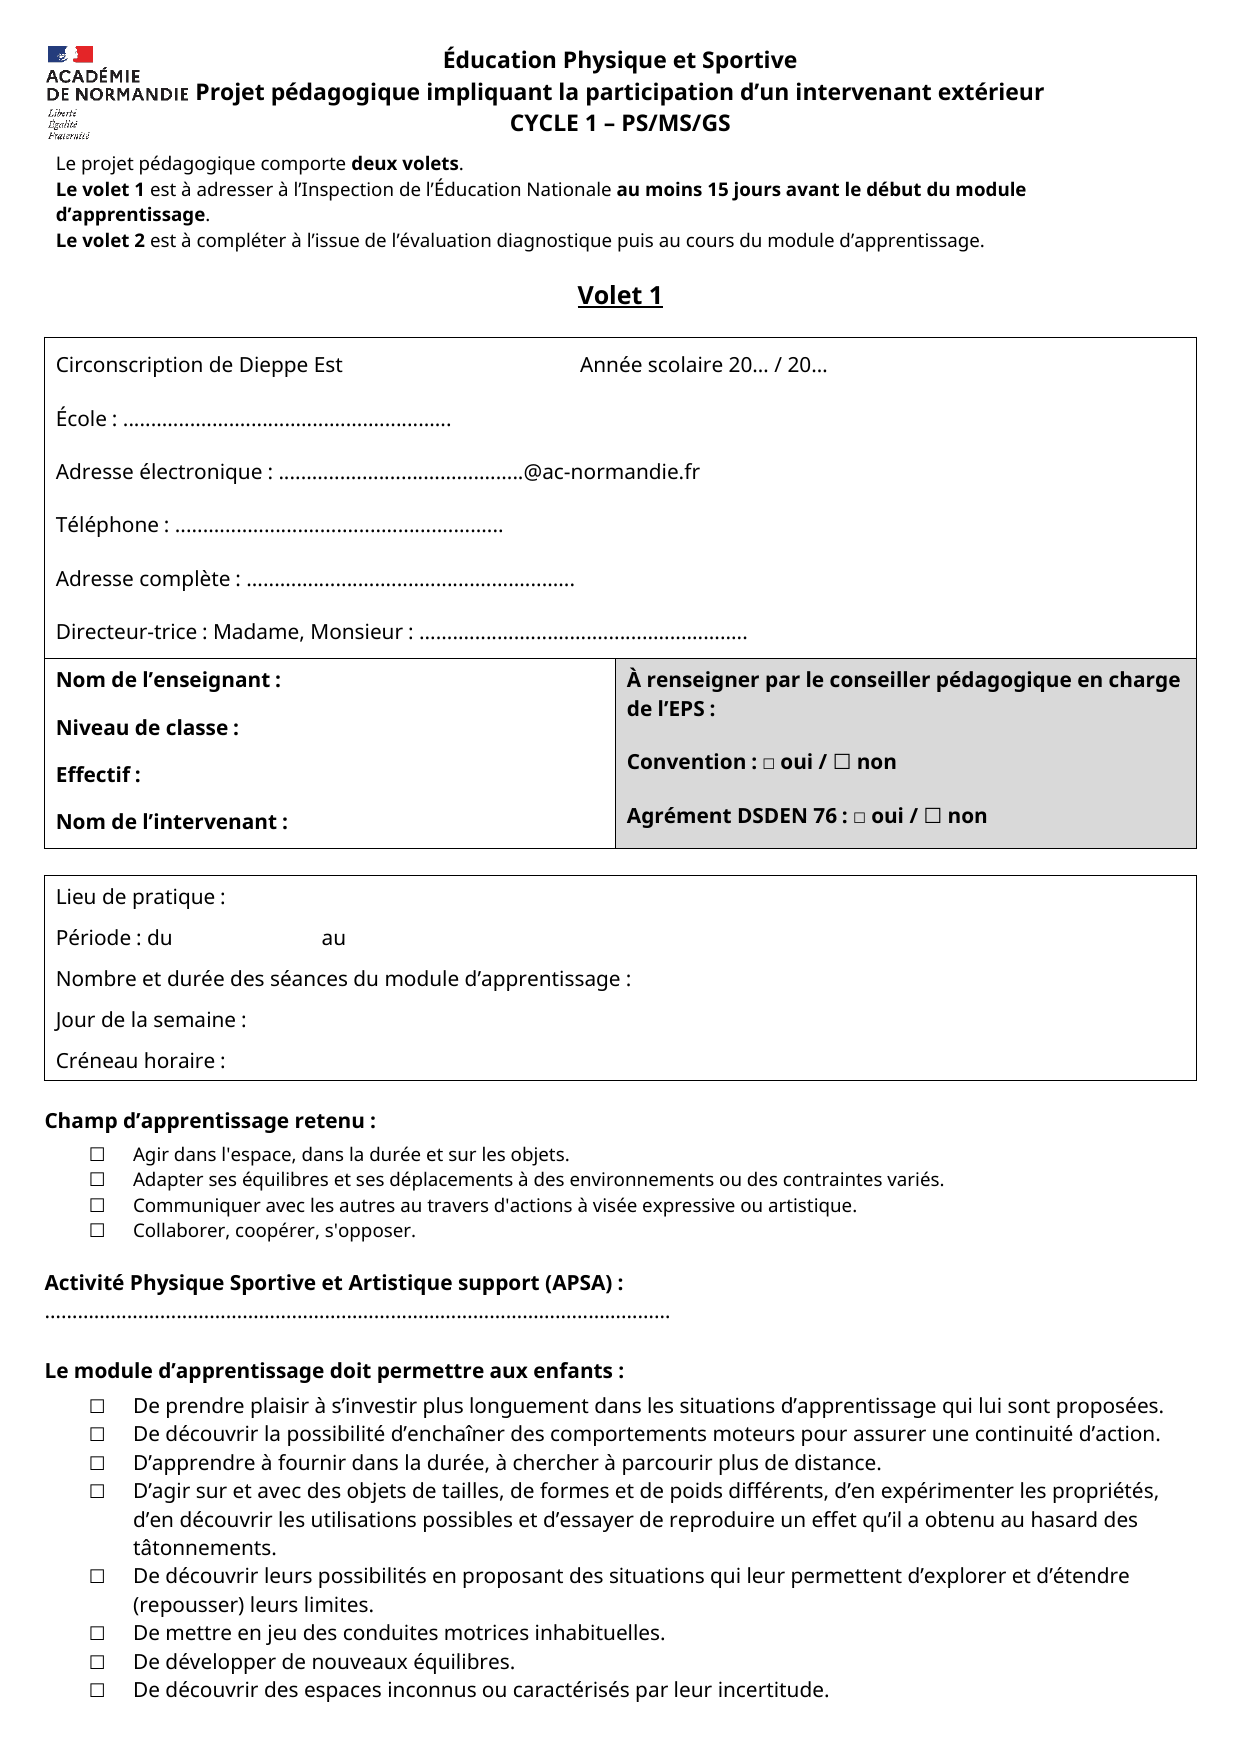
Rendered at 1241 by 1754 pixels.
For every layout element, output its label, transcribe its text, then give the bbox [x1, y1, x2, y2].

text Le module d’apprentissage doit permettre aux enfants : [44, 1356, 1196, 1385]
text ☐ De mettre en jeu des conduites motrices inhabituelles. [44, 1618, 1196, 1647]
table_cell Circonscription de Dieppe Est Année scolaire 20… / 20… École : ........................................................... Adresse électronique : ............................................@ac-normandie.fr Téléphone : ........................................................... Adresse complète : ........................................................... Directeur-trice : Madame, Monsieur : ........................................................... [45, 338, 1196, 658]
table_header Éducation Physique et Sportive Projet pédagogique impliquant la participation d’un intervenant extérieur CYCLE 1 – PS/MS/GS Le projet pédagogique comporte deux volets. Le volet 1 est à adresser à l’Inspection de l’Éducation Nationale au moins 15 jours avant le début du module d’apprentissage. Le volet 2 est à compléter à l’issue de l’évaluation diagnostique puis au cours du module d’apprentissage. [44, 44, 1196, 253]
text ☐ Agir dans l'espace, dans la durée et sur les objets. [44, 1141, 1196, 1167]
text ☐ De découvrir leurs possibilités en proposant des situations qui leur permettent d’explorer et d’étendre (repousser) leurs limites. [44, 1562, 1196, 1618]
table_cell Volet 1 [44, 253, 1196, 337]
text ☐ Adapter ses équilibres et ses déplacements à des environnements ou des contraintes variés. [44, 1167, 1196, 1192]
text ☐ De prendre plaisir à s’investir plus longuement dans les situations d’apprentissage qui lui sont proposées. [44, 1391, 1196, 1419]
text ☐ De découvrir la possibilité d’enchaîner des comportements moteurs pour assurer une continuité d’action. [44, 1419, 1196, 1448]
text ☐ De développer de nouveaux équilibres. [44, 1647, 1196, 1675]
text ☐ D’agir sur et avec des objets de tailles, de formes et de poids différents, d’en expérimenter les propriétés, d’en découvrir les utilisations possibles et d’essayer de reproduire un effet qu’il a obtenu au hasard des tâtonnements. [44, 1476, 1196, 1562]
text ☐ De découvrir des espaces inconnus ou caractérisés par leur incertitude. [44, 1675, 1196, 1704]
text ☐ Collaborer, coopérer, s'opposer. [44, 1218, 1196, 1243]
text ☐ D’apprendre à fournir dans la durée, à chercher à parcourir plus de distance. [44, 1448, 1196, 1476]
table_cell À renseigner par le conseiller pédagogique en charge de l’EPS : Convention : ☐ oui / ☐ non Agrément DSDEN 76 : ☐ oui / ☐ non [616, 659, 1196, 848]
table_header Lieu de pratique : Période : du au Nombre et durée des séances du module d’apprentissage : Jour de la semaine : Créneau horaire : [45, 876, 1196, 1080]
text ☐ Communiquer avec les autres au travers d'actions à visée expressive ou artistique. [44, 1192, 1196, 1218]
text Activité Physique Sportive et Artistique support (APSA) : …………………………………………………………………………………………………… [44, 1268, 1196, 1325]
text Champ d’apprentissage retenu : [44, 1106, 1196, 1135]
table_cell Nom de l’enseignant : Niveau de classe : Effectif : Nom de l’intervenant : [45, 659, 615, 848]
